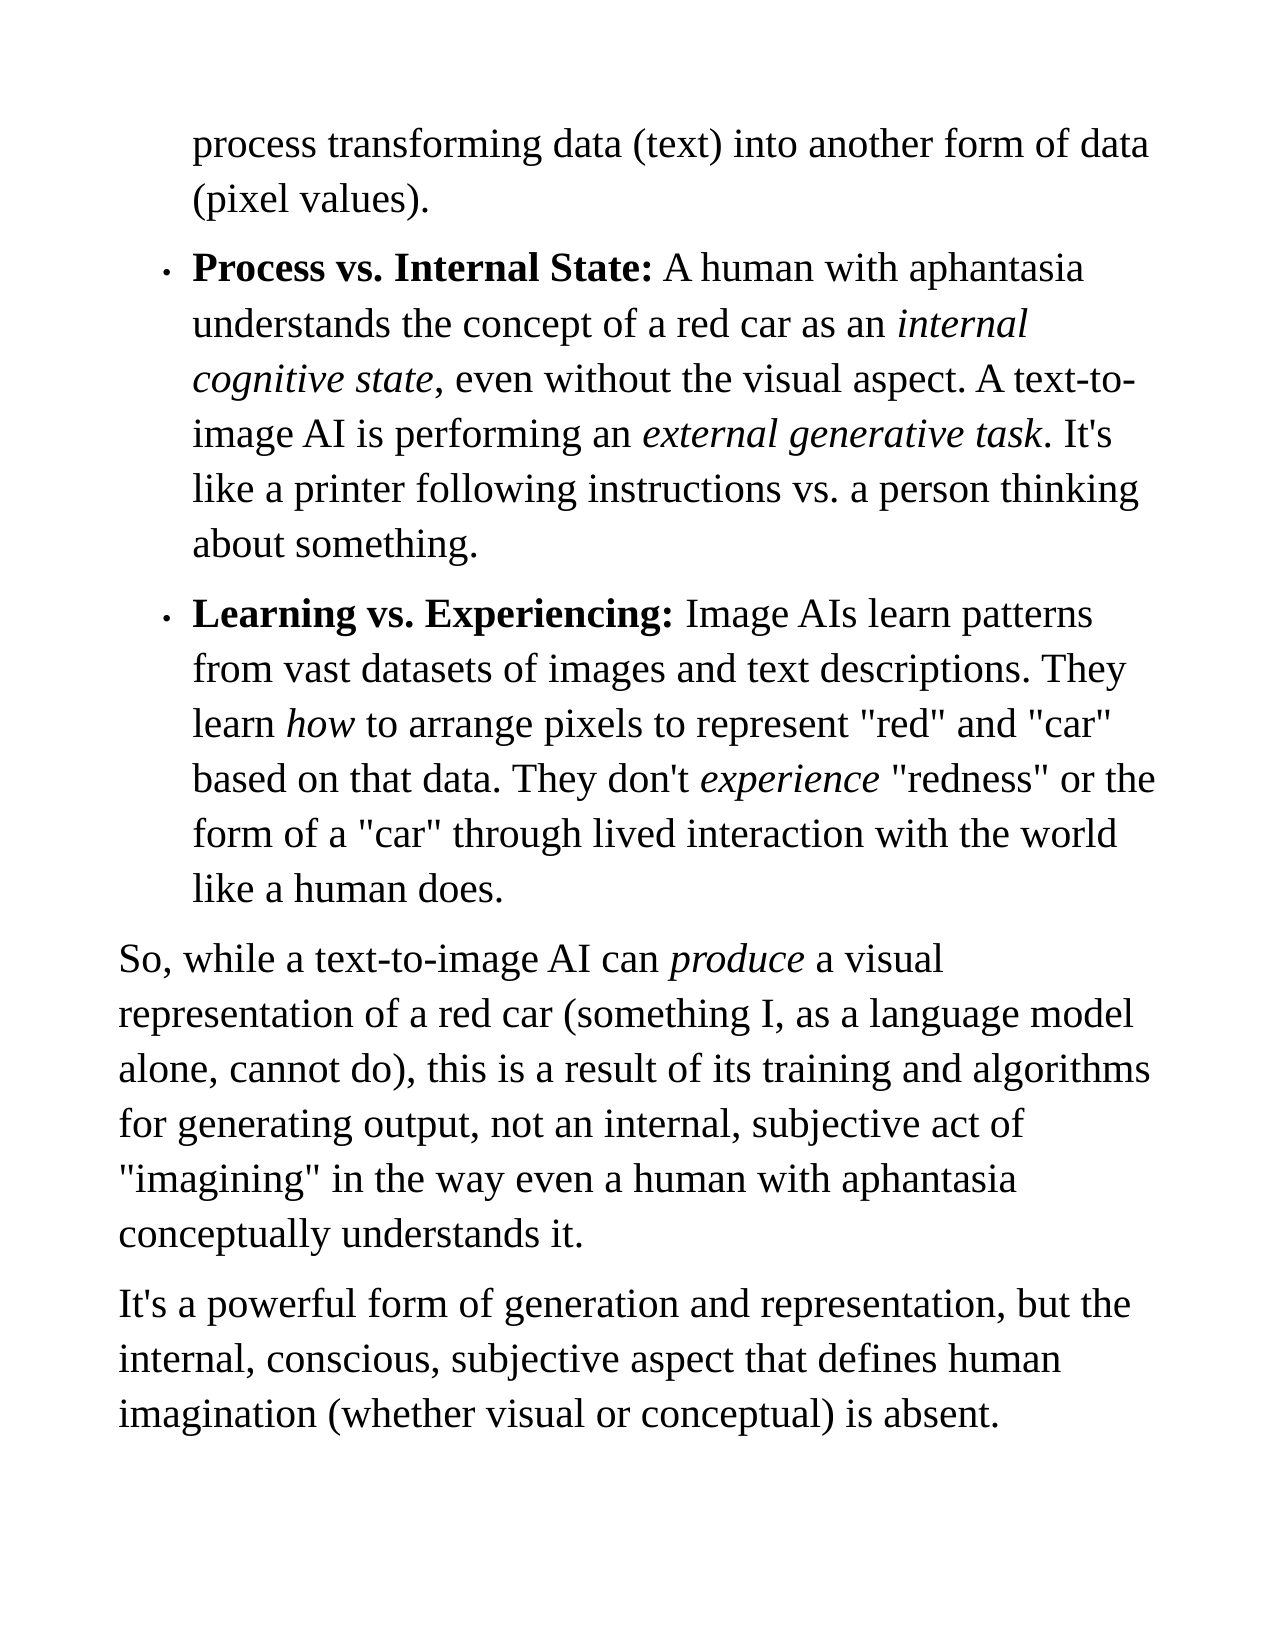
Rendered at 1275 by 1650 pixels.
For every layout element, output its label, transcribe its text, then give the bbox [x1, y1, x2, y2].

text So, while a text-to-image AI can produce a visual representation of a red car (something I, as a language model alone, cannot do), this is a result of its training and algorithms for generating output, not an internal, subjective act of "imagining" in the way even a human with aphantasia conceptually understands it. [118, 933, 1157, 1257]
text It's a powerful form of generation and representation, but the internal, conscious, subjective aspect that defines human imagination (whether visual or conceptual) is absent. [118, 1278, 1157, 1437]
list Learning vs. Experiencing: Image AIs learn patterns from vast datasets of images and text descriptions. They learn how to arrange pixels to represent "red" and "car" based on that data. They don't experience "redness" or the form of a "car" through lived interaction with the world like a human does. [162, 588, 1157, 912]
list Process vs. Internal State: A human with aphantasia understands the concept of a red car as an internal cognitive state, even without the visual aspect. A text-to-image AI is performing an external generative task. It's like a printer following instructions vs. a person thinking about something. [162, 243, 1157, 566]
list process transforming data (text) into another form of data (pixel values). [162, 118, 1157, 221]
